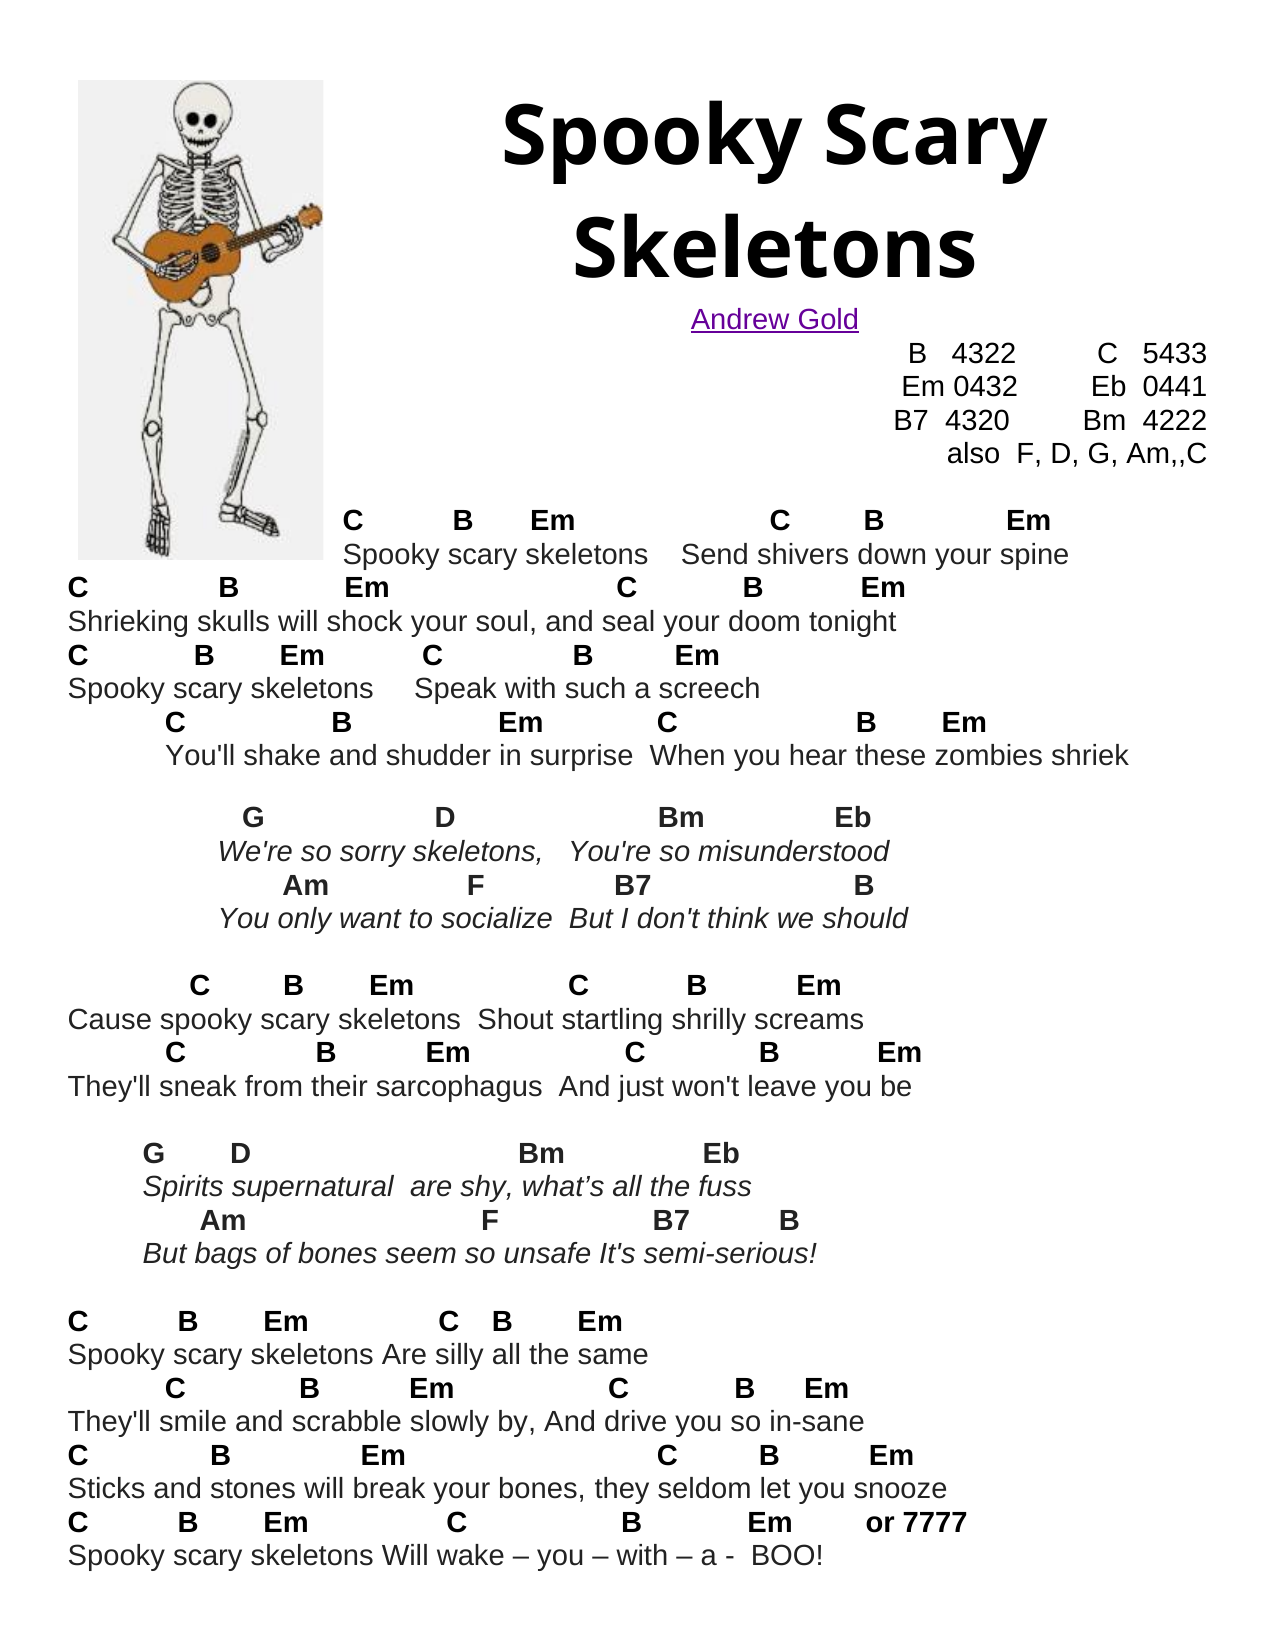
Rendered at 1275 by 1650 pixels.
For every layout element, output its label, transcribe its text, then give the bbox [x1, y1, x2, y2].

text [67, 369, 78, 403]
text B7 4320 Bm 4222 [324, 403, 1207, 436]
text But bags of bones seem so unsafe It's semi-serious! [142, 1236, 1207, 1270]
text Am F B7 B [142, 1203, 1207, 1236]
picture [78, 80, 324, 560]
text C B Em C B Em [324, 503, 1207, 537]
text Cause spooky scary skeletons Shout startling shrilly screams [67, 1002, 1207, 1035]
text Spooky scary skeletons Will wake – you – with – a - BOO! [67, 1538, 1207, 1572]
text We're so sorry skeletons, You're so misunderstood Am F B7 B [217, 834, 1207, 901]
text They'll smile and scrabble slowly by, And drive you so in-sane [67, 1404, 1207, 1438]
text Spooky scary skeletons Speak with such a screech C B Em C B Em [67, 671, 1207, 738]
text C B Em C B Em [67, 968, 1207, 1002]
text Sticks and stones will break your bones, they seldom let you snooze [67, 1471, 1207, 1505]
text C B Em C B Em [67, 1438, 1207, 1471]
text C B Em C B Em [67, 1371, 1207, 1404]
text [67, 503, 78, 537]
text [67, 336, 78, 369]
text Em 0432 Eb 0441 [324, 369, 1207, 403]
text [67, 302, 78, 336]
text You'll shake and shudder in surprise When you hear these zombies shriek [67, 738, 1207, 772]
text C B Em C B Em [67, 570, 1207, 604]
text also F, D, G, Am,,C [324, 436, 1207, 470]
text Shrieking skulls will shock your soul, and seal your doom tonight C B Em C B Em [67, 604, 1207, 671]
text Andrew Gold [324, 302, 1207, 336]
text B 4322 C 5433 [324, 336, 1207, 369]
text Spooky Scary Skeletons [67, 75, 1207, 302]
text You only want to socialize But I don't think we should [217, 901, 1207, 934]
text C B Em C B Em [67, 1303, 1207, 1337]
text Spirits supernatural are shy, what’s all the fuss [142, 1169, 1207, 1203]
text C B Em C B Em [67, 1035, 1207, 1069]
text C B Em C B Em or 7777 [67, 1505, 1207, 1538]
text G D Bm Eb [217, 800, 1207, 834]
text G D Bm Eb [142, 1136, 1207, 1169]
text Spooky scary skeletons Send shivers down your spine [67, 537, 1207, 570]
text [67, 403, 78, 436]
text They'll sneak from their sarcophagus And just won't leave you be [67, 1069, 1207, 1102]
text Spooky scary skeletons Are silly all the same [67, 1337, 1207, 1371]
